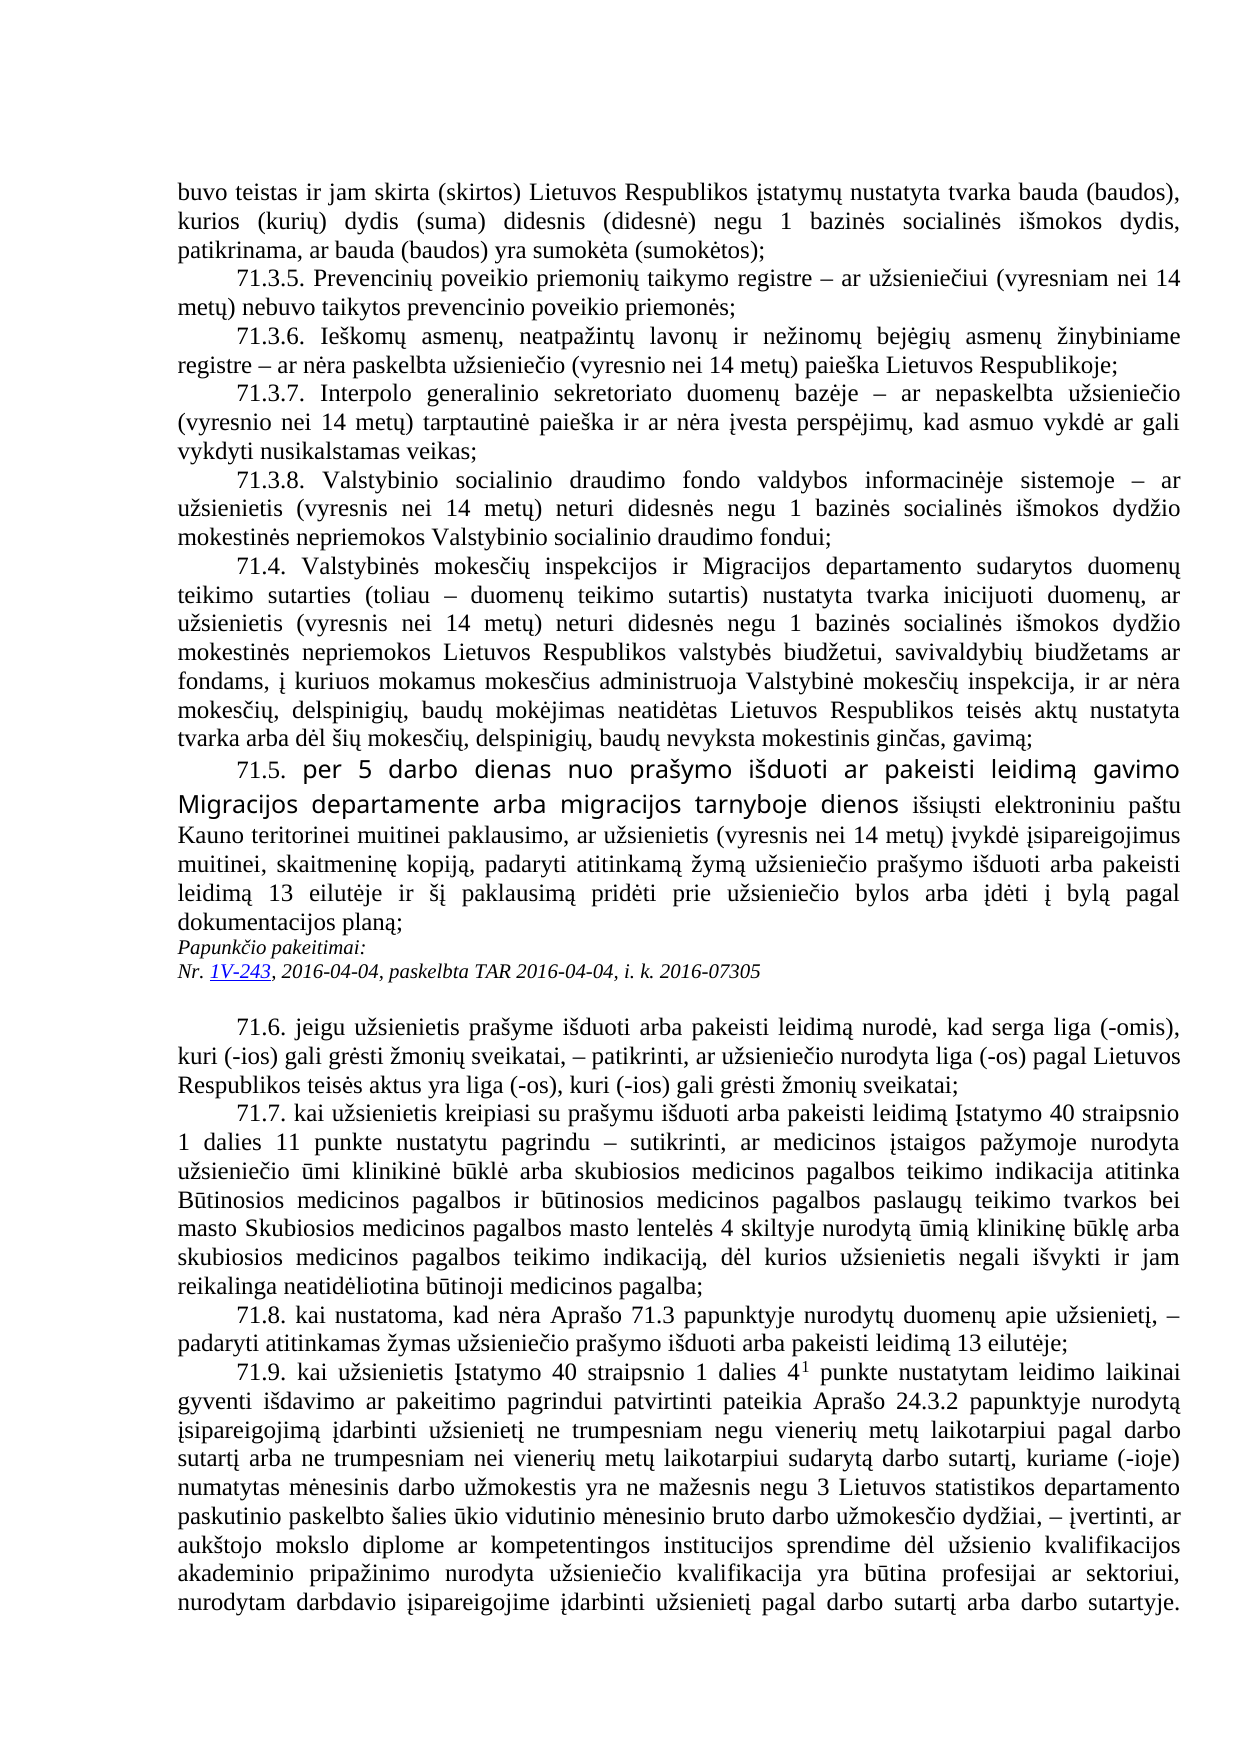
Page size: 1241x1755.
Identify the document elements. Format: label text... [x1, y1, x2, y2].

text 71.6. jeigu užsienietis prašyme išduoti arba pakeisti leidimą nurodė, kad serga liga (-omis), kuri (-ios) gali grėsti žmonių sveikatai, – patikrinti, ar užsieniečio nurodyta liga (-os) pagal Lietuvos Respublikos teisės aktus yra liga (-os), kuri (-ios) gali grėsti žmonių sveikatai; [177, 1012, 1181, 1098]
text 71.9. kai užsienietis Įstatymo 40 straipsnio 1 dalies 41 punkte nustatytam leidimo laikinai gyventi išdavimo ar pakeitimo pagrindui patvirtinti pateikia Aprašo 24.3.2 papunktyje nurodytą įsipareigojimą įdarbinti užsienietį ne trumpesniam negu vienerių metų laikotarpiui pagal darbo sutartį arba ne trumpesniam nei vienerių metų laikotarpiui sudarytą darbo sutartį, kuriame (-ioje) numatytas mėnesinis darbo užmokestis yra ne mažesnis negu 3 Lietuvos statistikos departamento paskutinio paskelbto šalies ūkio vidutinio mėnesinio bruto darbo užmokesčio dydžiai, – įvertinti, ar aukštojo mokslo diplome ar kompetentingos institucijos sprendime dėl užsienio kvalifikacijos akademinio pripažinimo nurodyta užsieniečio kvalifikacija yra būtina profesijai ar sektoriui, nurodytam darbdavio įsipareigojime įdarbinti užsienietį pagal darbo sutartį arba darbo sutartyje. [177, 1357, 1181, 1616]
text 71.3.8. Valstybinio socialinio draudimo fondo valdybos informacinėje sistemoje – ar užsienietis (vyresnis nei 14 metų) neturi didesnės negu 1 bazinės socialinės išmokos dydžio mokestinės nepriemokos Valstybinio socialinio draudimo fondui; [177, 465, 1181, 551]
text 71.3.6. Ieškomų asmenų, neatpažintų lavonų ir nežinomų bejėgių asmenų žinybiniame registre – ar nėra paskelbta užsieniečio (vyresnio nei 14 metų) paieška Lietuvos Respublikoje; [177, 321, 1181, 378]
text buvo teistas ir jam skirta (skirtos) Lietuvos Respublikos įstatymų nustatyta tvarka bauda (baudos), kurios (kurių) dydis (suma) didesnis (didesnė) negu 1 bazinės socialinės išmokos dydis, patikrinama, ar bauda (baudos) yra sumokėta (sumokėtos); [177, 177, 1181, 263]
text Papunkčio pakeitimai: [177, 935, 1181, 959]
text 71.5. per 5 darbo dienas nuo prašymo išduoti ar pakeisti leidimą gavimo Migracijos departamente arba migracijos tarnyboje dienos išsiųsti elektroniniu paštu Kauno teritorinei muitinei paklausimo, ar užsienietis (vyresnis nei 14 metų) įvykdė įsipareigojimus muitinei, skaitmeninę kopiją, padaryti atitinkamą žymą užsieniečio prašymo išduoti arba pakeisti leidimą 13 eilutėje ir šį paklausimą pridėti prie užsieniečio bylos arba įdėti į bylą pagal dokumentacijos planą; [177, 752, 1181, 935]
text 71.7. kai užsienietis kreipiasi su prašymu išduoti arba pakeisti leidimą Įstatymo 40 straipsnio 1 dalies 11 punkte nustatytu pagrindu – sutikrinti, ar medicinos įstaigos pažymoje nurodyta užsieniečio ūmi klinikinė būklė arba skubiosios medicinos pagalbos teikimo indikacija atitinka Būtinosios medicinos pagalbos ir būtinosios medicinos pagalbos paslaugų teikimo tvarkos bei masto Skubiosios medicinos pagalbos masto lentelės 4 skiltyje nurodytą ūmią klinikinę būklę arba skubiosios medicinos pagalbos teikimo indikaciją, dėl kurios užsienietis negali išvykti ir jam reikalinga neatidėliotina būtinoji medicinos pagalba; [177, 1098, 1181, 1300]
text 71.8. kai nustatoma, kad nėra Aprašo 71.3 papunktyje nurodytų duomenų apie užsienietį, – padaryti atitinkamas žymas užsieniečio prašymo išduoti arba pakeisti leidimą 13 eilutėje; [177, 1300, 1181, 1357]
text 71.3.7. Interpolo generalinio sekretoriato duomenų bazėje – ar nepaskelbta užsieniečio (vyresnio nei 14 metų) tarptautinė paieška ir ar nėra įvesta perspėjimų, kad asmuo vykdė ar gali vykdyti nusikalstamas veikas; [177, 378, 1181, 465]
text 71.3.5. Prevencinių poveikio priemonių taikymo registre – ar užsieniečiui (vyresniam nei 14 metų) nebuvo taikytos prevencinio poveikio priemonės; [177, 263, 1181, 321]
text Nr. 1V-243, 2016-04-04, paskelbta TAR 2016-04-04, i. k. 2016-07305 [177, 959, 1181, 983]
text 71.4. Valstybinės mokesčių inspekcijos ir Migracijos departamento sudarytos duomenų teikimo sutarties (toliau – duomenų teikimo sutartis) nustatyta tvarka inicijuoti duomenų, ar užsienietis (vyresnis nei 14 metų) neturi didesnės negu 1 bazinės socialinės išmokos dydžio mokestinės nepriemokos Lietuvos Respublikos valstybės biudžetui, savivaldybių biudžetams ar fondams, į kuriuos mokamus mokesčius administruoja Valstybinė mokesčių inspekcija, ir ar nėra mokesčių, delspinigių, baudų mokėjimas neatidėtas Lietuvos Respublikos teisės aktų nustatyta tvarka arba dėl šių mokesčių, delspinigių, baudų nevyksta mokestinis ginčas, gavimą; [177, 551, 1181, 752]
